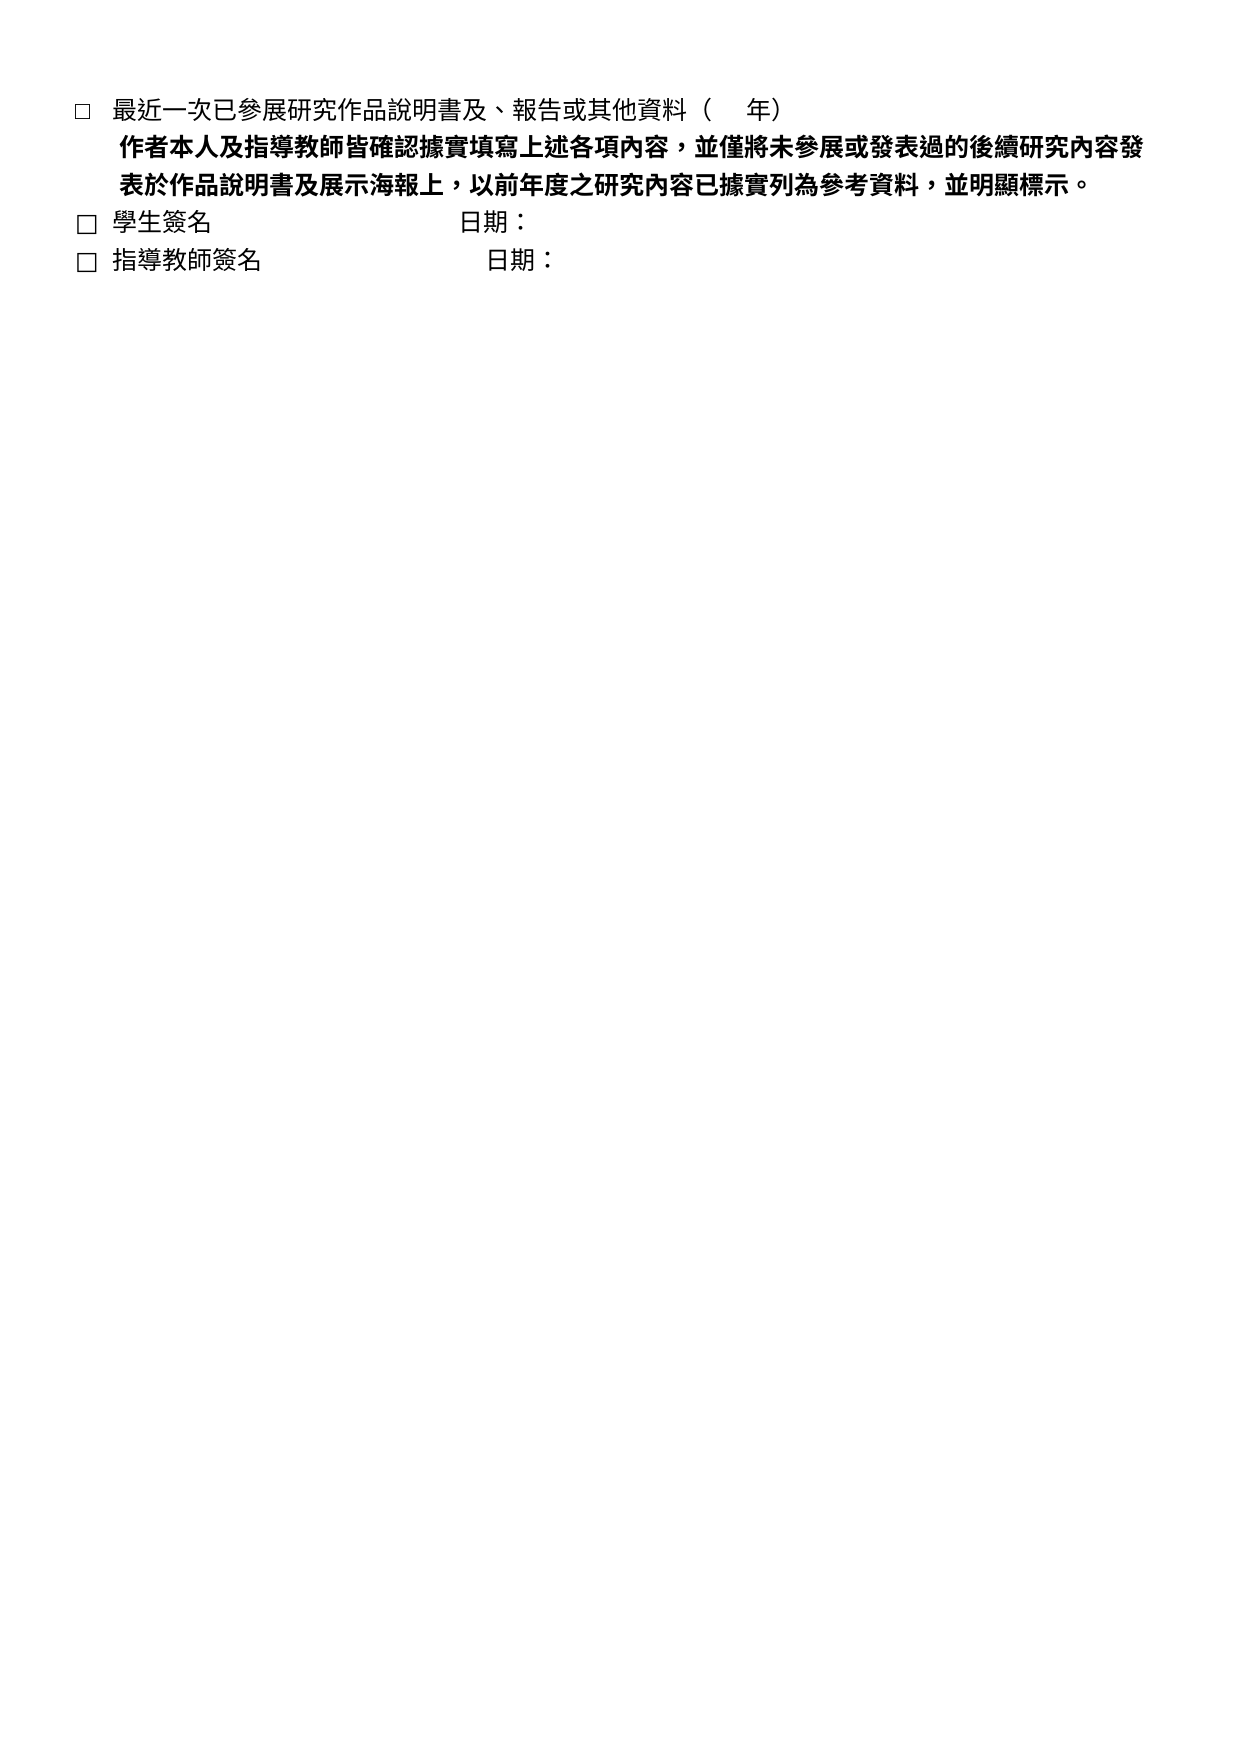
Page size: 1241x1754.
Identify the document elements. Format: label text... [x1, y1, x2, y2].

list 指導教師簽名 日期： [75, 239, 1165, 277]
list 學生簽名 日期： [75, 202, 1165, 239]
text 作者本人及指導教師皆確認據實填寫上述各項內容，並僅將未參展或發表過的後續研究內容發表於作品說明書及展示海報上，以前年度之研究內容已據實列為參考資料，並明顯標示。 [119, 127, 1165, 202]
list 最近一次已參展研究作品說明書及、報告或其他資料（ 年） [75, 89, 1165, 127]
